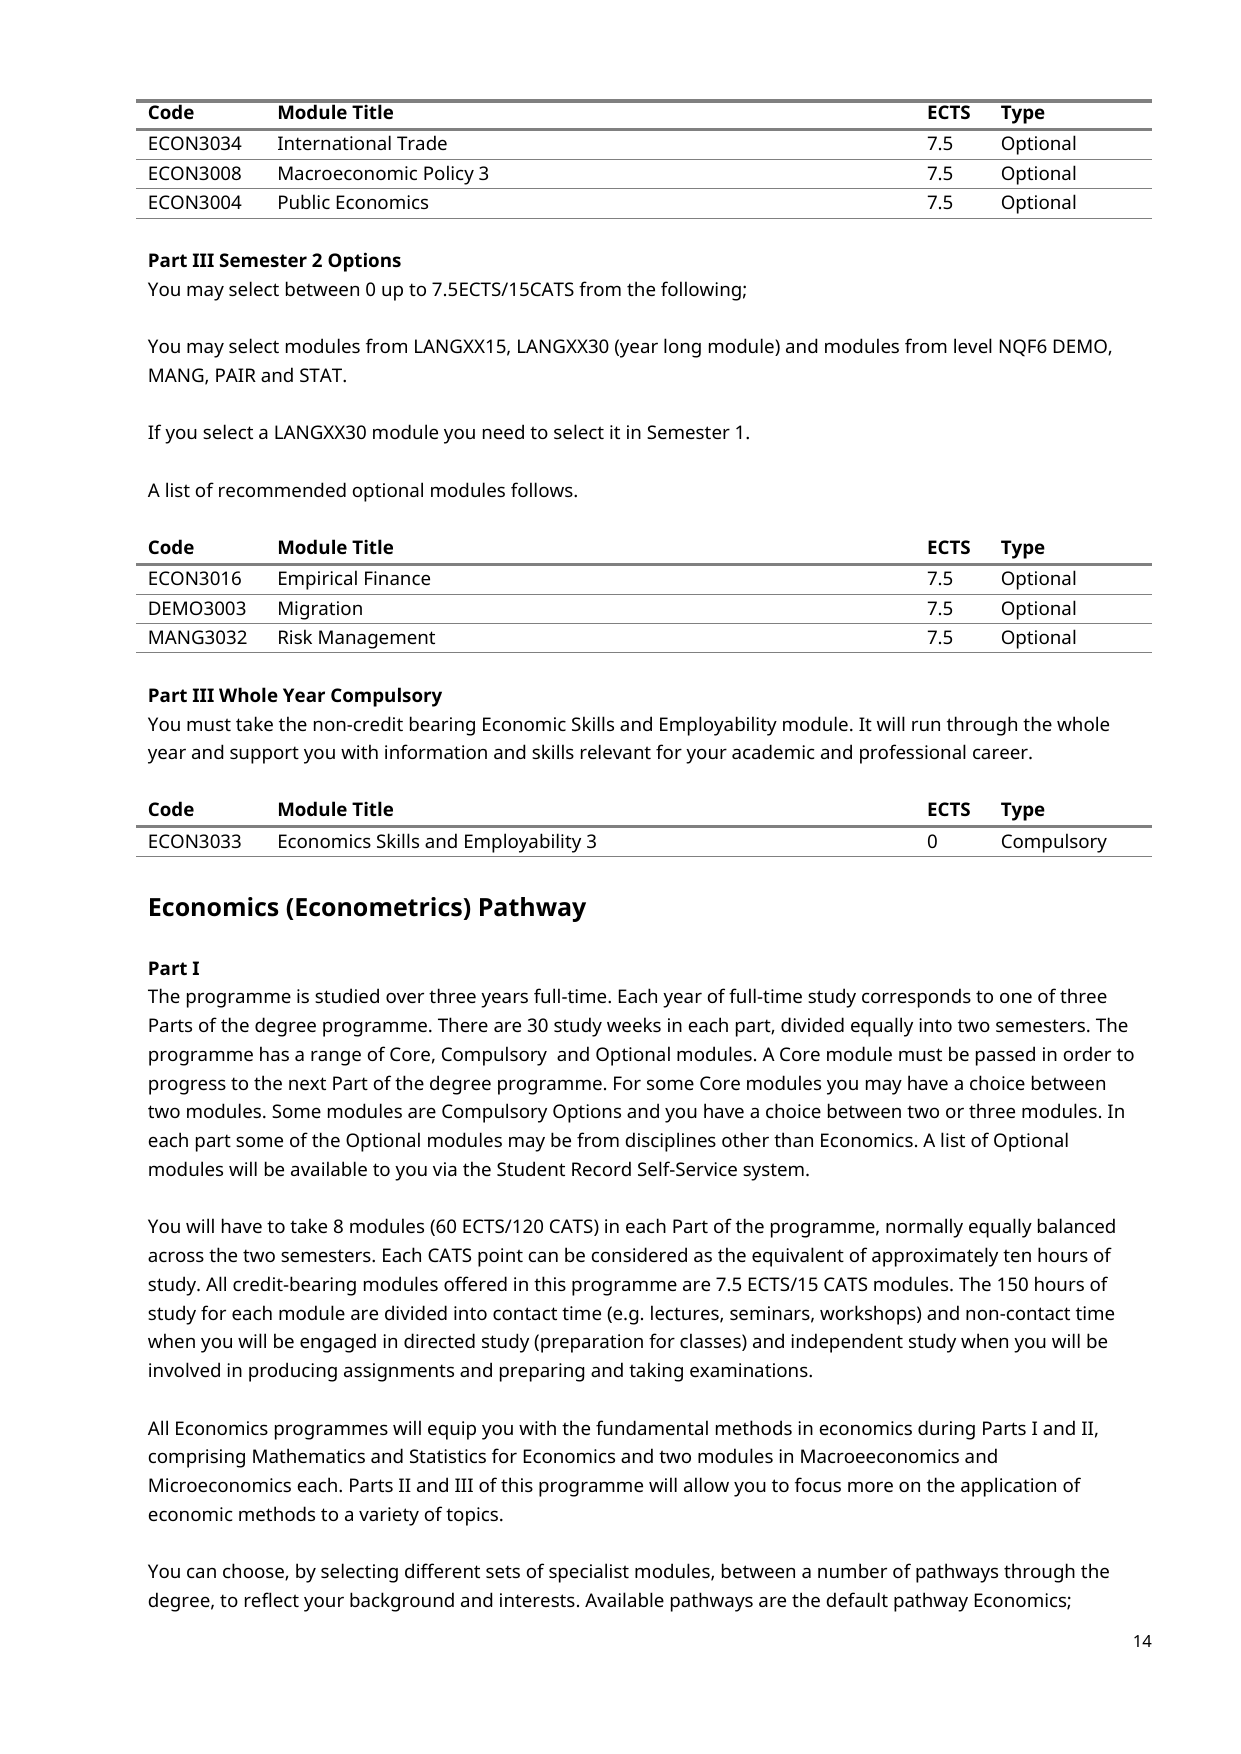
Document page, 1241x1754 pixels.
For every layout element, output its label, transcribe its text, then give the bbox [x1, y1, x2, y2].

table_cell Code [136, 534, 266, 562]
table_cell Module Title [266, 534, 916, 562]
table_cell 7.5 [916, 624, 989, 652]
table_cell Public Economics [266, 189, 916, 217]
table_cell Optional [989, 595, 1152, 623]
table_cell 0 [916, 828, 989, 856]
table_cell Type [989, 797, 1152, 825]
table_cell Risk Management [266, 624, 916, 652]
table_cell Type [989, 534, 1152, 562]
table_cell Module Title [266, 797, 916, 825]
table_cell Optional [989, 131, 1152, 159]
table_cell International Trade [266, 131, 916, 159]
table_cell ECTS [916, 797, 989, 825]
table_cell 7.5 [916, 566, 989, 594]
table_cell Part I The programme is studied over three years full-time. Each year of full-time study corresponds to one of three Parts of the degree programme. There are 30 study weeks in each part, divided equally into two semesters. The programme has a range of Core, Compulsory and Optional modules. A Core module must be passed in order to progress to the next Part of the degree programme. For some Core modules you may have a choice between two modules. Some modules are Compulsory Options and you have a choice between two or three modules. In each part some of the Optional modules may be from disciplines other than Economics. A list of Optional modules will be available to you via the Student Record Self-Service system. You will have to take 8 modules (60 ECTS/120 CATS) in each Part of the programme, normally equally balanced across the two semesters. Each CATS point can be considered as the equivalent of approximately ten hours of study. All credit-bearing modules offered in this programme are 7.5 ECTS/15 CATS modules. The 150 hours of study for each module are divided into contact time (e.g. lectures, seminars, workshops) and non-contact time when you will be engaged in directed study (preparation for classes) and independent study when you will be involved in producing assignments and preparing and taking examinations. All Economics programmes will equip you with the fundamental methods in economics during Parts I and II, comprising Mathematics and Statistics for Economics and two modules in Macroeeconomics and Microeconomics each. Parts II and III of this programme will allow you to focus more on the application of economic methods to a variety of topics. You can choose, by selecting different sets of specialist modules, between a number of pathways through the degree, to reflect your background and interests. Available pathways are the default pathway Economics; [136, 926, 1152, 1613]
table_cell 7.5 [916, 595, 989, 623]
table_cell 7.5 [916, 189, 989, 217]
table_cell ECON3034 [136, 131, 266, 159]
table_cell Optional [989, 624, 1152, 652]
table_cell ECON3033 [136, 828, 266, 856]
table_cell Economics Skills and Employability 3 [266, 828, 916, 856]
table_cell ECON3004 [136, 189, 266, 217]
table_cell Code [136, 797, 266, 825]
table_cell Optional [989, 160, 1152, 188]
table_cell Optional [989, 189, 1152, 217]
table_cell Type [989, 103, 1152, 127]
table_cell Macroeconomic Policy 3 [266, 160, 916, 188]
table_cell Part III Whole Year Compulsory You must take the non-credit bearing Economic Skills and Employability module. It will run through the whole year and support you with information and skills relevant for your academic and professional career. [136, 653, 1152, 797]
table_cell 7.5 [916, 131, 989, 159]
table_cell Module Title [266, 103, 916, 127]
table_cell ECTS [916, 103, 989, 127]
table_cell Code [136, 103, 266, 127]
table_cell MANG3032 [136, 624, 266, 652]
table_cell ECTS [916, 534, 989, 562]
table_cell Part III Semester 2 Options You may select between 0 up to 7.5ECTS/15CATS from the following; You may select modules from LANGXX15, LANGXX30 (year long module) and modules from level NQF6 DEMO, MANG, PAIR and STAT. If you select a LANGXX30 module you need to select it in Semester 1. A list of recommended optional modules follows. [136, 219, 1152, 534]
table_cell Compulsory [989, 828, 1152, 856]
table_cell ECON3008 [136, 160, 266, 188]
table_cell 7.5 [916, 160, 989, 188]
table_cell DEMO3003 [136, 595, 266, 623]
table_cell Empirical Finance [266, 566, 916, 594]
table_cell Optional [989, 566, 1152, 594]
table_cell Migration [266, 595, 916, 623]
table_cell Economics (Econometrics) Pathway [136, 857, 1152, 926]
table_cell ECON3016 [136, 566, 266, 594]
